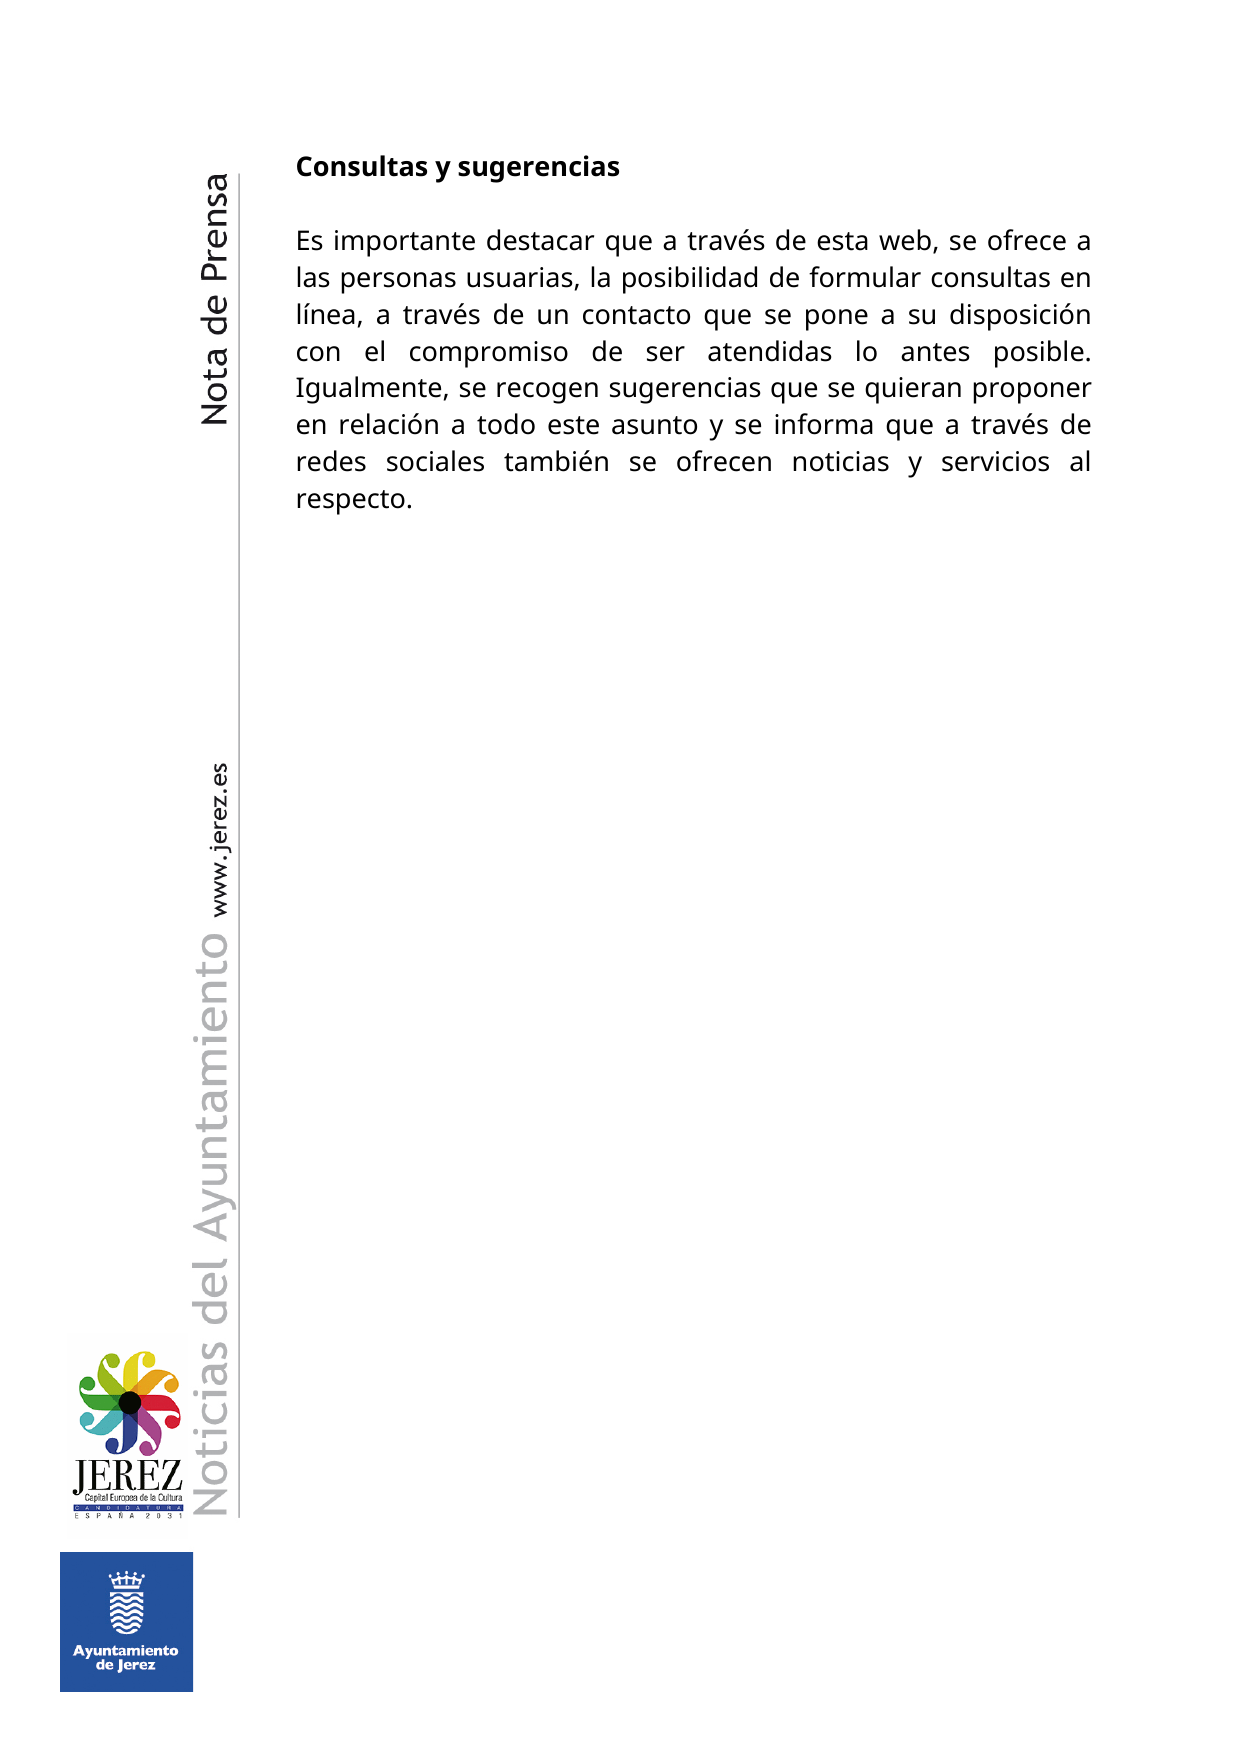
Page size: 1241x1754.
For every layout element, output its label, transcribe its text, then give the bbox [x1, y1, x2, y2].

text Es importante destacar que a través de esta web, se ofrece a las personas usuarias, la posibilidad de formular consultas en línea, a través de un contacto que se pone a su disposición con el compromiso de ser atendidas lo antes posible. Igualmente, se recogen sugerencias que se quieran proponer en relación a todo este asunto y se informa que a través de redes sociales también se ofrecen noticias y servicios al respecto. [295, 221, 1092, 516]
text Consultas y sugerencias [295, 148, 1092, 184]
picture [59, 173, 241, 1690]
